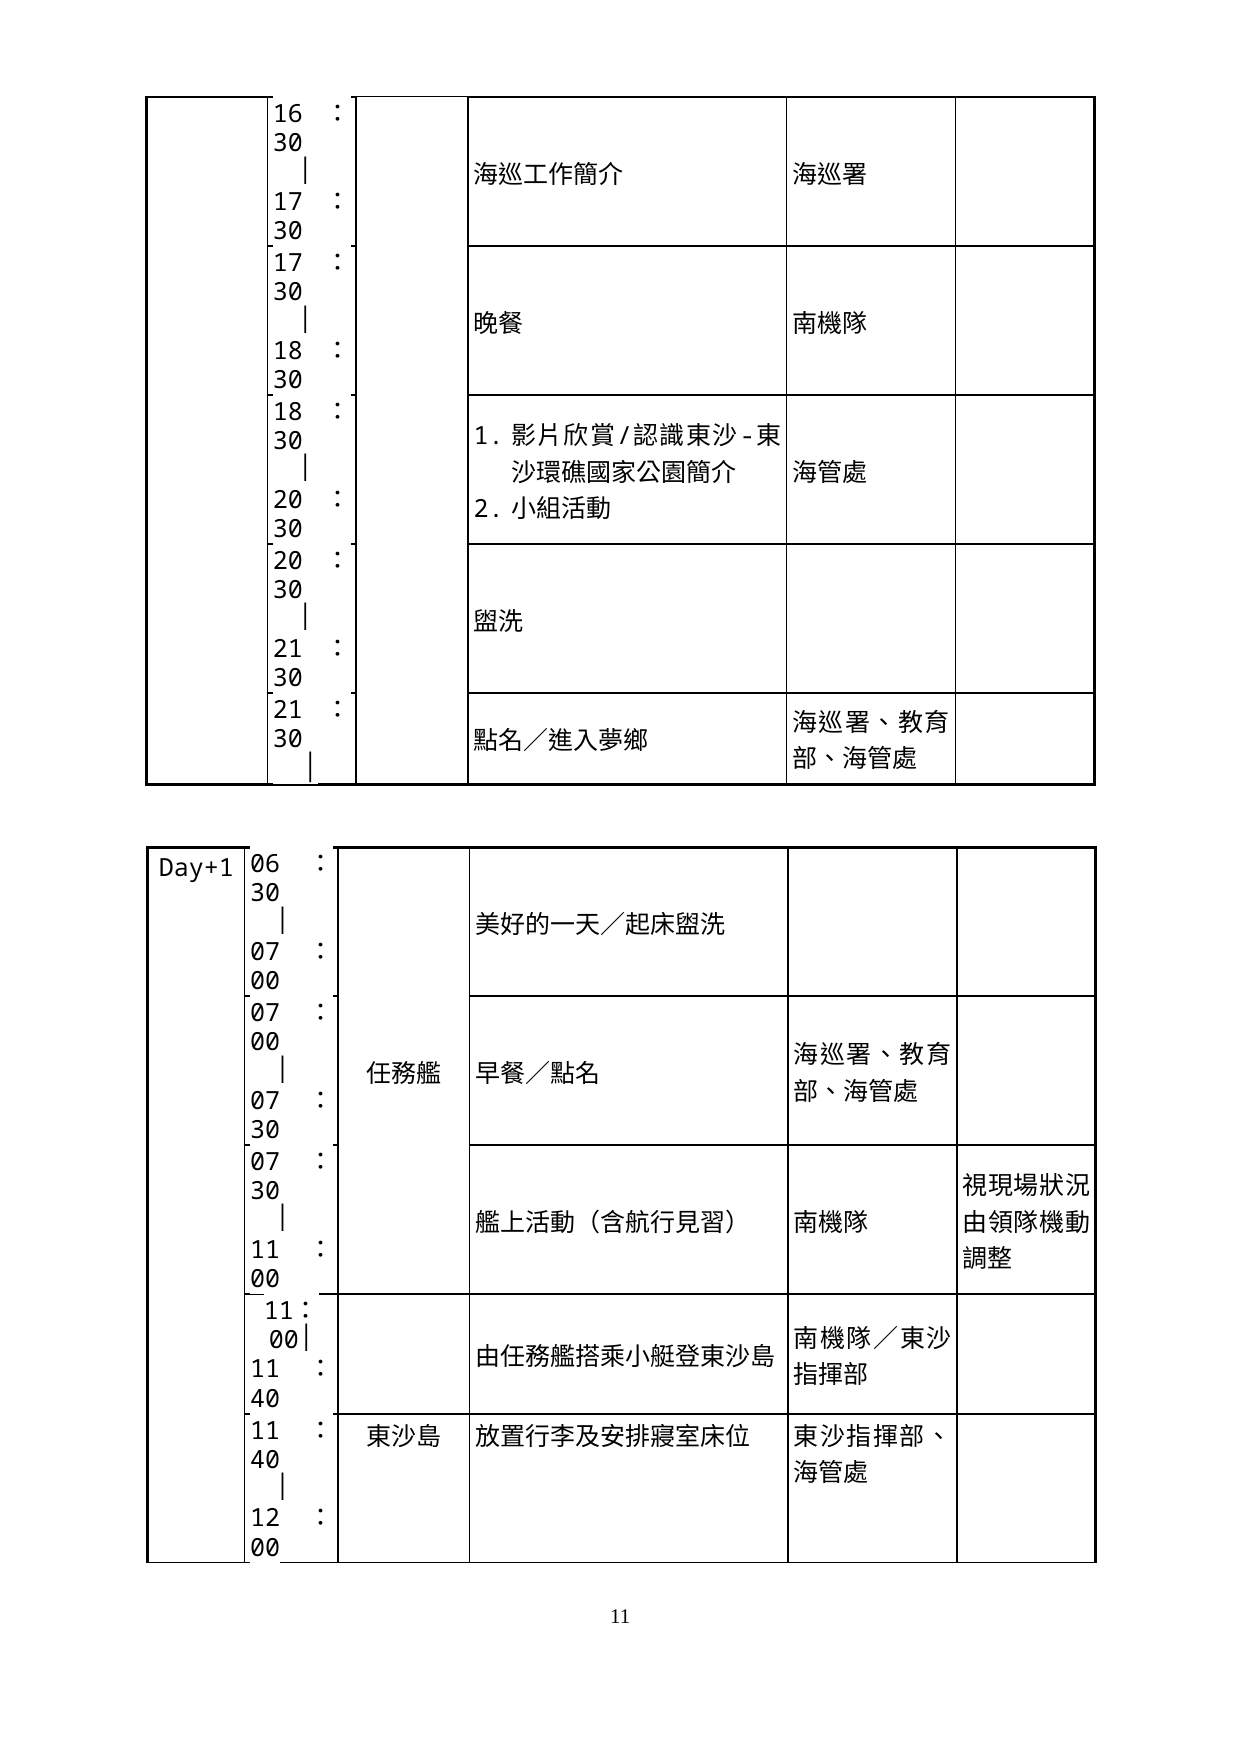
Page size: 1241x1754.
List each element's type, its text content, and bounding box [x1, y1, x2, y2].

table_header 06：30 │ 07：00 [245, 849, 337, 995]
table_cell 南機隊 [787, 247, 955, 394]
table_cell 盥洗 [469, 545, 786, 692]
table_cell [357, 97, 467, 783]
table_cell 放置行李及安排寢室床位 [470, 1415, 787, 1562]
table_cell 晚餐 [469, 247, 786, 394]
table_cell 07：00 │ 07：30 [245, 997, 337, 1144]
table_cell 11：40 │ 12：00 [245, 1415, 337, 1562]
table_cell [958, 1415, 1094, 1562]
table_cell [339, 1295, 469, 1413]
table_cell 16：30 │ 17：30 [268, 98, 355, 245]
table_cell [956, 545, 1093, 692]
table_cell 東沙島 [339, 1415, 469, 1562]
table_cell 早餐／點名 [470, 997, 787, 1144]
table_cell 11：00│ 11：40 [245, 1295, 337, 1413]
table_header [958, 849, 1094, 995]
table_header [789, 849, 956, 995]
table_cell 海巡署、教育部、海管處 [789, 997, 956, 1144]
table_cell [956, 247, 1093, 394]
table_cell [956, 694, 1093, 783]
table_cell 海巡署、教育部、海管處 [787, 694, 955, 783]
table_cell [958, 997, 1094, 1144]
table_cell 東沙指揮部、海管處 [789, 1415, 956, 1562]
table_cell 海巡工作簡介 [469, 98, 786, 245]
table_cell [148, 98, 267, 783]
table_cell 影片欣賞/認識東沙-東沙環礁國家公園簡介 小組活動 [469, 396, 786, 543]
table_cell 07：30 │ 11：00 [245, 1146, 337, 1293]
table_cell 視現場狀況由領隊機動調整 [958, 1146, 1094, 1293]
table_cell 21：30 │ [268, 694, 355, 783]
table_cell 南機隊／東沙指揮部 [789, 1295, 956, 1413]
table_cell 海巡署 [787, 98, 955, 245]
table_header Day+1 [149, 849, 244, 1562]
table_cell [956, 396, 1093, 543]
table_cell 由任務艦搭乘小艇登東沙島 [470, 1295, 787, 1413]
table_cell [958, 1295, 1094, 1413]
table_cell 南機隊 [789, 1146, 956, 1293]
table_cell 20：30 │ 21：30 [268, 545, 355, 692]
table_header 任務艦 [339, 849, 469, 1293]
table_cell 17：30 │ 18：30 [268, 247, 355, 394]
table_cell 18：30 │ 20：30 [268, 396, 355, 543]
table_cell 艦上活動（含航行見習） [470, 1146, 787, 1293]
table_cell [956, 98, 1093, 245]
table_cell [787, 545, 955, 692]
table_header 美好的一天／起床盥洗 [470, 849, 787, 995]
table_cell 點名／進入夢鄉 [469, 694, 786, 783]
table_cell 海管處 [787, 396, 955, 543]
